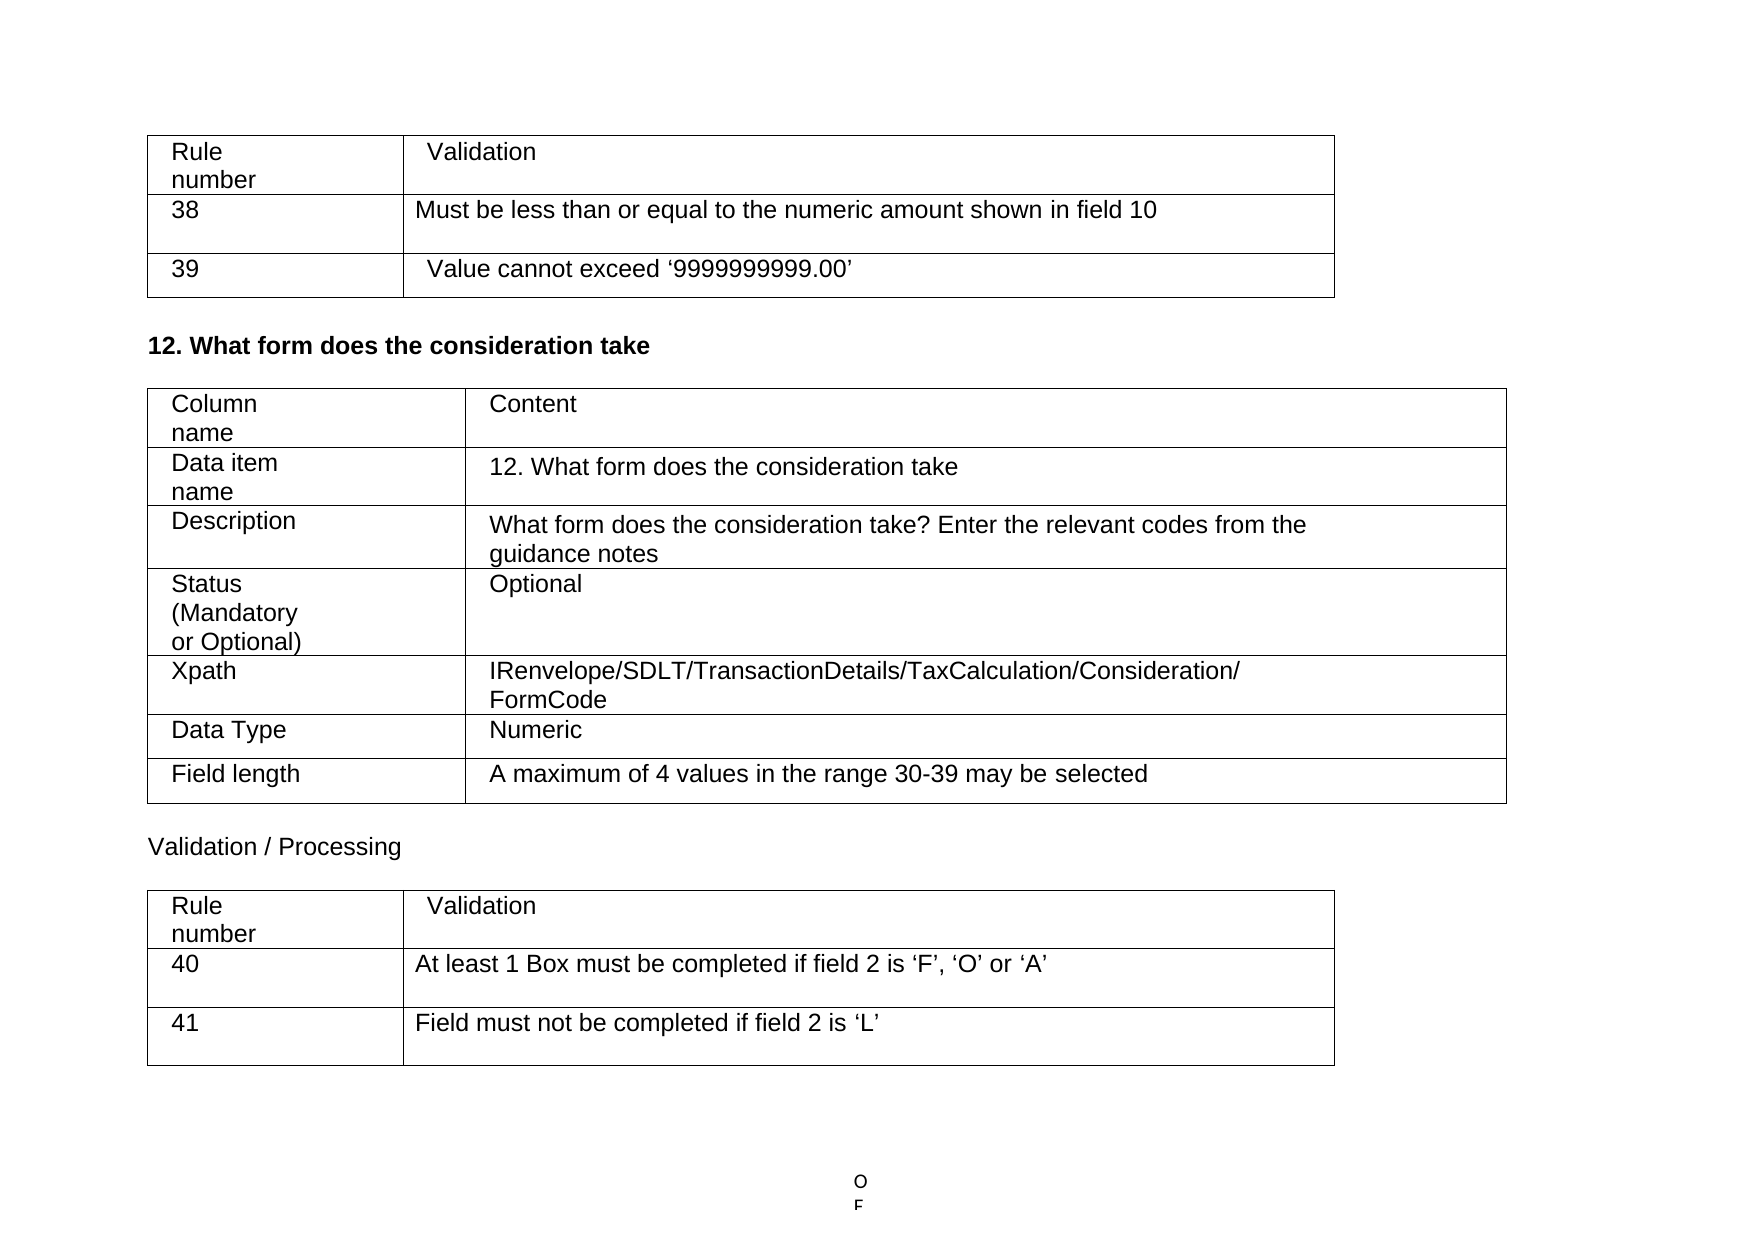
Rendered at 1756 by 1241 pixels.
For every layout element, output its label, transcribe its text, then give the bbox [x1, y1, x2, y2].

table_cell Data item name [148, 448, 465, 505]
table_cell Description [148, 506, 465, 568]
table_cell Field length [148, 759, 465, 802]
table_cell Numeric [466, 715, 1506, 758]
table_cell Must be less than or equal to the numeric amount shown in field 10 [404, 195, 1334, 252]
subtitle 12. What form does the consideration take [148, 331, 1515, 359]
table_cell 40 [148, 949, 403, 1007]
table_header Validation [404, 136, 1334, 194]
table_cell IRenvelope/SDLT/TransactionDetails/TaxCalculation/Consideration/FormCode [466, 656, 1506, 714]
table_cell Xpath [148, 656, 465, 714]
table_cell Field must not be completed if field 2 is ‘L’ [404, 1008, 1334, 1065]
table_cell Status (Mandatory or Optional) [148, 569, 465, 655]
text Validation / Processing [148, 832, 1515, 861]
table_cell 12. What form does the consideration take [466, 448, 1506, 505]
table_cell 38 [148, 195, 403, 252]
table_cell 39 [148, 254, 403, 297]
table_cell Optional [466, 569, 1506, 655]
table_header Rule number [148, 136, 403, 194]
table_header Column name [148, 389, 465, 447]
table_cell Data Type [148, 715, 465, 758]
table_header Rule number [148, 891, 403, 948]
table_header Content [466, 389, 1506, 447]
table_cell 41 [148, 1008, 403, 1065]
table_header Validation [404, 891, 1334, 948]
table_cell A maximum of 4 values in the range 30-39 may be selected [466, 759, 1506, 802]
table_cell At least 1 Box must be completed if field 2 is ‘F’, ‘O’ or ‘A’ [404, 949, 1334, 1007]
table_cell Value cannot exceed ‘9999999999.00’ [404, 254, 1334, 297]
table_cell What form does the consideration take? Enter the relevant codes from the guidance notes [466, 506, 1506, 568]
